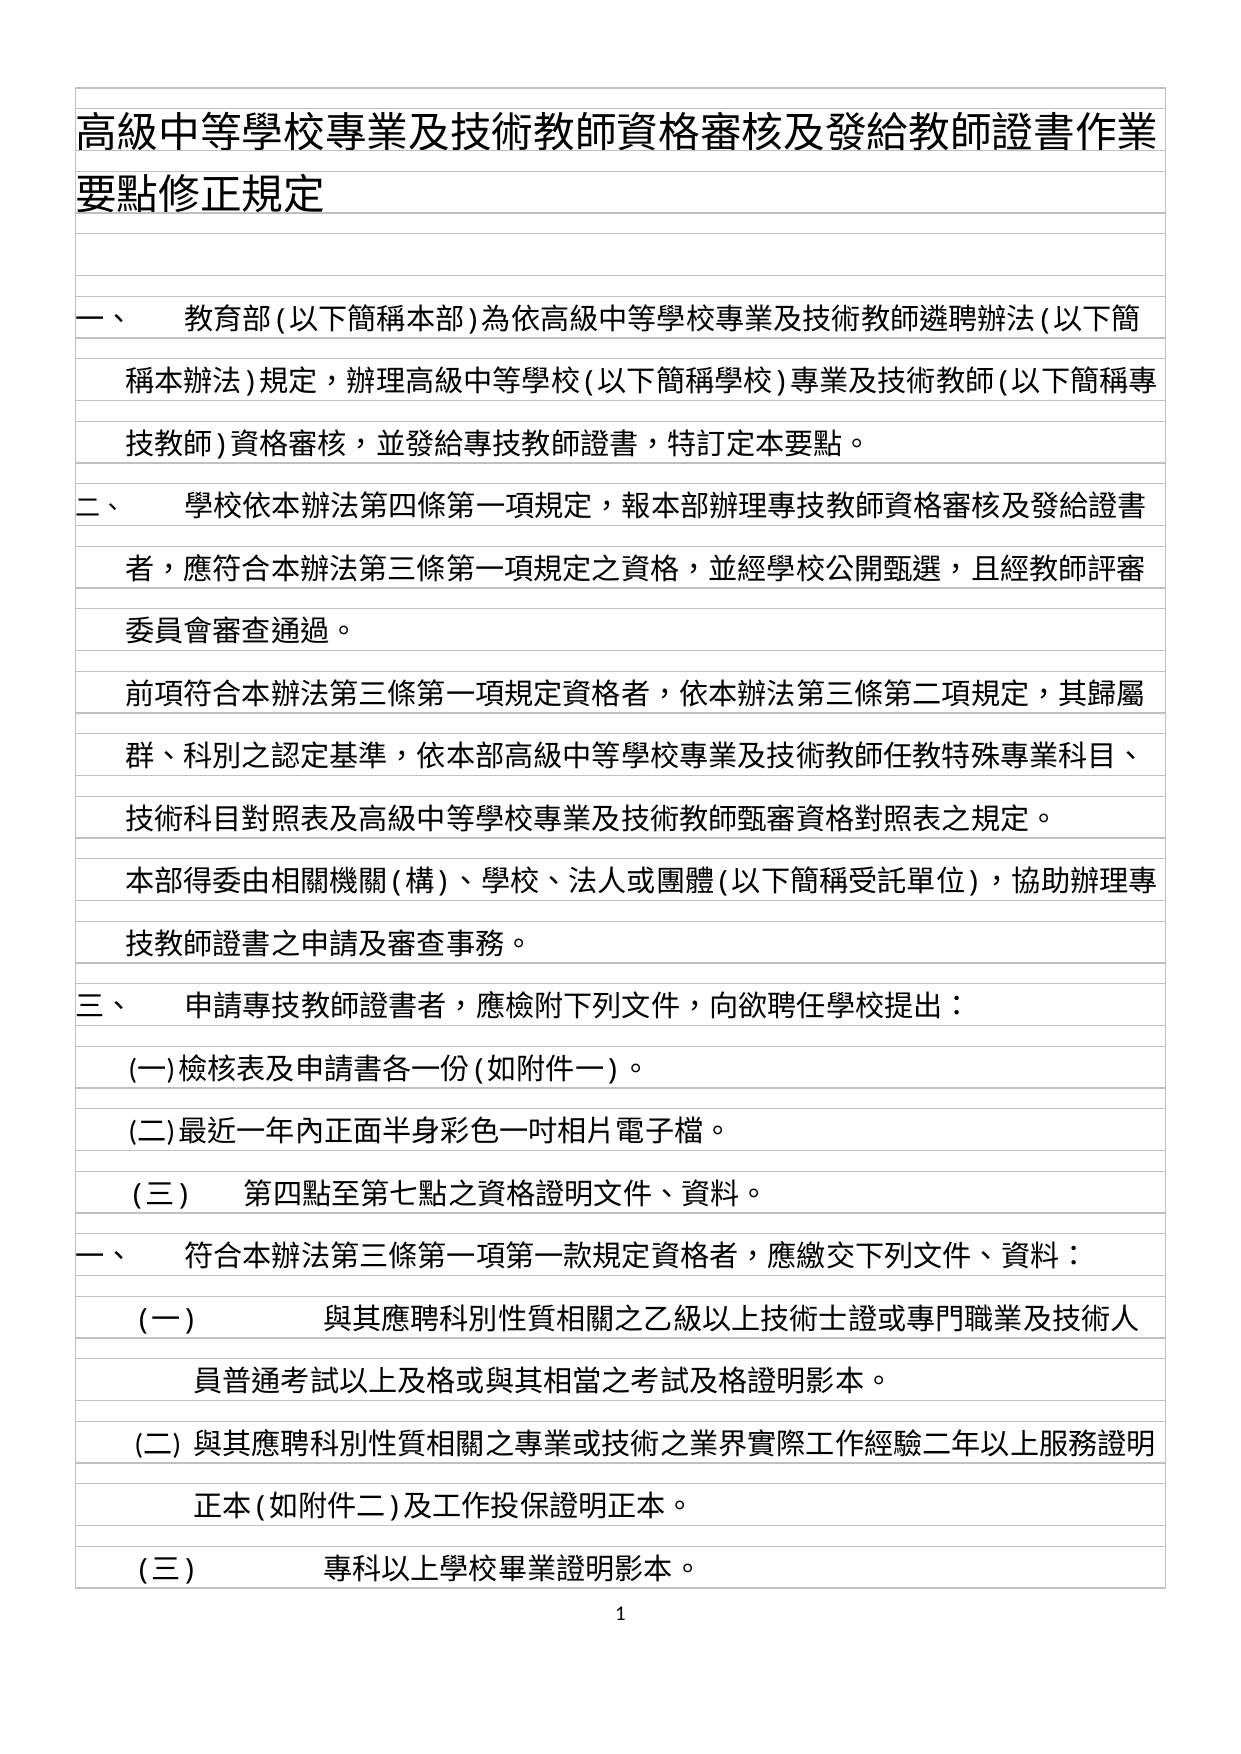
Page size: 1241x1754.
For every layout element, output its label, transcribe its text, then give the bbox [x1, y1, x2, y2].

text [125, 839, 1165, 858]
list [134, 1401, 1165, 1421]
subtitle [76, 89, 1165, 108]
list 技教師)資格審核，並發給專技教師證書，特訂定本要點。 [76, 422, 1165, 462]
list 學校依本辦法第四條第一項規定，報本部辦理專技教師資格審核及發給證書者，應符合本辦法第三條第一項規定之資格，並經學校公開甄選，且經教師評審委員會審查通過。 [76, 589, 1165, 608]
list [76, 276, 1165, 296]
list [76, 401, 1165, 421]
list 學校依本辦法第四條第一項規定，報本部辦理專技教師資格審核及發給證書者，應符合本辦法第三條第一項規定之資格，並經學校公開甄選，且經教師評審委員會審查通過。 [76, 547, 1165, 587]
list [76, 339, 1165, 358]
list 第四點至第七點之資格證明文件、資料。 [128, 1172, 1165, 1212]
list [134, 1339, 1165, 1358]
text 群、科別之認定基準，依本部高級中等學校專業及技術教師任教特殊專業科目、 [125, 734, 1165, 775]
list 學校依本辦法第四條第一項規定，報本部辦理專技教師資格審核及發給證書者，應符合本辦法第三條第一項規定之資格，並經學校公開甄選，且經教師評審委員會審查通過。 [76, 609, 1165, 650]
list 學校依本辦法第四條第一項規定，報本部辦理專技教師資格審核及發給證書者，應符合本辦法第三條第一項規定之資格，並經學校公開甄選，且經教師評審委員會審查通過。 [76, 526, 1165, 546]
text [125, 901, 1165, 921]
list [76, 1214, 1165, 1233]
list [76, 964, 1165, 983]
text [125, 714, 1165, 733]
subtitle 高級中等學校專業及技術教師資格審核及發給教師證書作業 [76, 109, 1165, 150]
list 符合本辦法第三條第一項第一款規定資格者，應繳交下列文件、資料： [76, 1234, 1165, 1275]
text [125, 776, 1165, 796]
text 技術科目對照表及高級中等學校專業及技術教師甄審資格對照表之規定。 [125, 797, 1165, 837]
list 與其應聘科別性質相關之乙級以上技術士證或專門職業及技術人 [134, 1297, 1165, 1337]
list 員普通考試以上及格或與其相當之考試及格證明影本。 [134, 1359, 1165, 1400]
list [128, 1151, 1165, 1171]
list [128, 1089, 1165, 1108]
list 與其應聘科別性質相關之專業或技術之業界實際工作經驗二年以上服務證明 [134, 1422, 1165, 1462]
list [134, 1526, 1165, 1546]
list 檢核表及申請書各一份(如附件一)。 [128, 1047, 1165, 1087]
list 學校依本辦法第四條第一項規定，報本部辦理專技教師資格審核及發給證書者，應符合本辦法第三條第一項規定之資格，並經學校公開甄選，且經教師評審委員會審查通過。 [76, 464, 1165, 483]
list 教育部(以下簡稱本部)為依高級中等學校專業及技術教師遴聘辦法(以下簡 [76, 297, 1165, 337]
subtitle [76, 151, 1165, 171]
text 本部得委由相關機關(構)、學校、法人或團體(以下簡稱受託單位)，協助辦理專 [125, 859, 1165, 900]
text 前項符合本辦法第三條第一項規定資格者，依本辦法第三條第二項規定，其歸屬 [125, 672, 1165, 712]
list [134, 1276, 1165, 1296]
list 稱本辦法)規定，辦理高級中等學校(以下簡稱學校)專業及技術教師(以下簡稱專 [76, 359, 1165, 400]
subtitle 要點修正規定 [76, 172, 1165, 212]
text [125, 651, 1165, 671]
list 正本(如附件二)及工作投保證明正本。 [134, 1484, 1165, 1525]
list [134, 1464, 1165, 1483]
list 申請專技教師證書者，應檢附下列文件，向欲聘任學校提出： [76, 984, 1165, 1025]
list [128, 1026, 1165, 1046]
list 最近一年內正面半身彩色一吋相片電子檔。 [128, 1109, 1165, 1150]
list 學校依本辦法第四條第一項規定，報本部辦理專技教師資格審核及發給證書者，應符合本辦法第三條第一項規定之資格，並經學校公開甄選，且經教師評審委員會審查通過。 [76, 484, 1165, 525]
list 專科以上學校畢業證明影本。 [134, 1547, 1165, 1587]
text 技教師證書之申請及審查事務。 [125, 922, 1165, 962]
